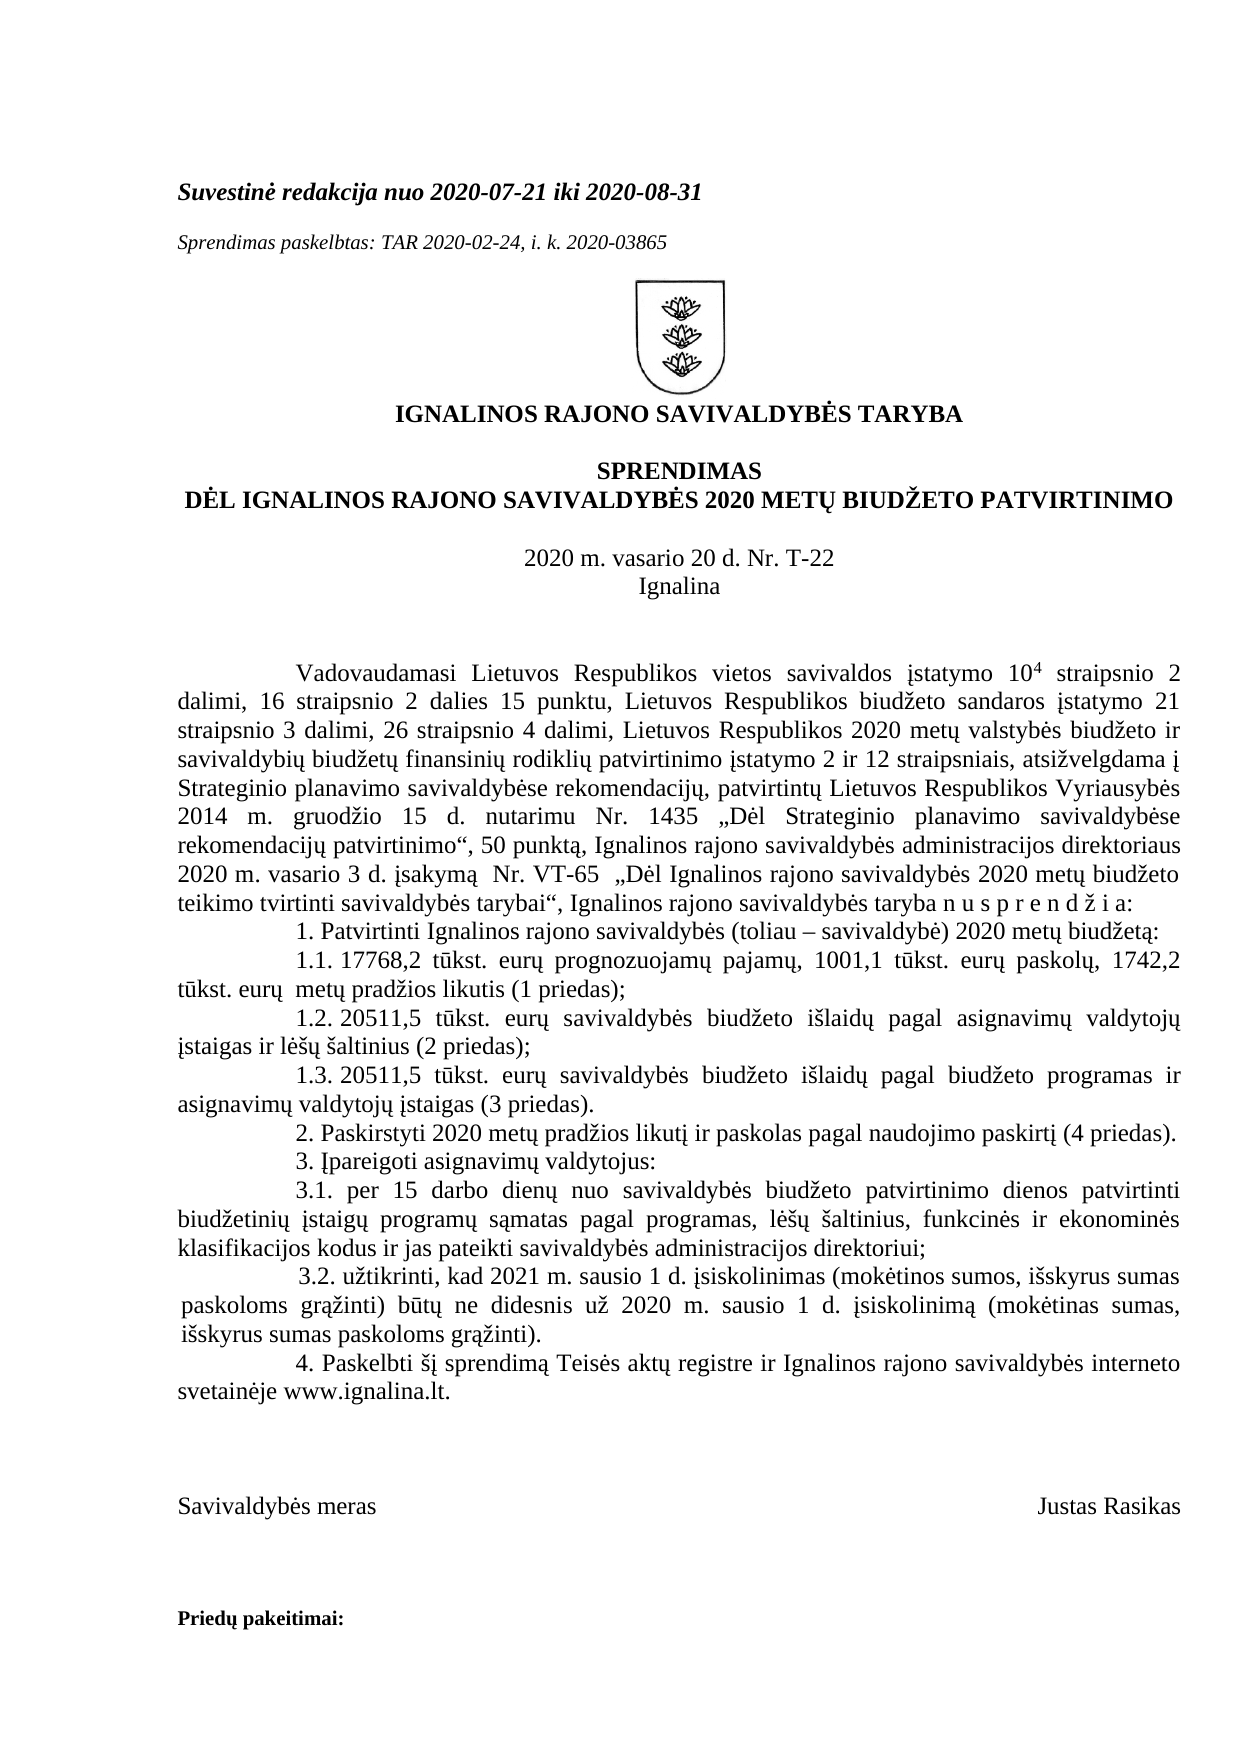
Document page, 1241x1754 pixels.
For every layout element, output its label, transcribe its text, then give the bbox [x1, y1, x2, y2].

text 1. Patvirtinti Ignalinos rajono savivaldybės (toliau – savivaldybė) 2020 metų biudžetą: [177, 916, 1181, 945]
text 4. Paskelbti šį sprendimą Teisės aktų registre ir Ignalinos rajono savivaldybės interneto svetainėje www.ignalina.lt. [177, 1348, 1181, 1405]
text IGNALINOS RAJONO SAVIVALDYBĖS TARYBA [177, 399, 1181, 428]
text Vadovaudamasi Lietuvos Respublikos vietos savivaldos įstatymo 104 straipsnio 2 dalimi, 16 straipsnio 2 dalies 15 punktu, Lietuvos Respublikos biudžeto sandaros įstatymo 21 straipsnio 3 dalimi, 26 straipsnio 4 dalimi, Lietuvos Respublikos 2020 metų valstybės biudžeto ir savivaldybių biudžetų finansinių rodiklių patvirtinimo įstatymo 2 ir 12 straipsniais, atsižvelgdama į Strateginio planavimo savivaldybėse rekomendacijų, patvirtintų Lietuvos Respublikos Vyriausybės 2014 m. gruodžio 15 d. nutarimu Nr. 1435 „Dėl Strateginio planavimo savivaldybėse rekomendacijų patvirtinimo“, 50 punktą, Ignalinos rajono savivaldybės administracijos direktoriaus 2020 m. vasario 3 d. įsakymą Nr. VT-65 „Dėl Ignalinos rajono savivaldybės 2020 metų biudžeto teikimo tvirtinti savivaldybės tarybai“, Ignalinos rajono savivaldybės taryba n u s p r e n d ž i a: [177, 658, 1181, 916]
text 3.2. užtikrinti, kad 2021 m. sausio 1 d. įsiskolinimas (mokėtinos sumos, išskyrus sumas paskoloms grąžinti) būtų ne didesnis už 2020 m. sausio 1 d. įsiskolinimą (mokėtinas sumas, išskyrus sumas paskoloms grąžinti). [181, 1261, 1181, 1348]
text 1.2. 20511,5 tūkst. eurų savivaldybės biudžeto išlaidų pagal asignavimų valdytojų įstaigas ir lėšų šaltinius (2 priedas); [177, 1003, 1181, 1060]
text Priedų pakeitimai: [177, 1606, 1181, 1630]
text 3.1. per 15 darbo dienų nuo savivaldybės biudžeto patvirtinimo dienos patvirtinti biudžetinių įstaigų programų sąmatas pagal programas, lėšų šaltinius, funkcinės ir ekonominės klasifikacijos kodus ir jas pateikti savivaldybės administracijos direktoriui; [177, 1175, 1181, 1261]
text 2020 m. vasario 20 d. Nr. T-22 [177, 543, 1181, 571]
text 3. Įpareigoti asignavimų valdytojus: [295, 1146, 1181, 1175]
text Suvestinė redakcija nuo 2020-07-21 iki 2020-08-31 [177, 177, 1181, 206]
text DĖL IGNALINOS RAJONO SAVIVALDYBĖS 2020 METŲ BIUDŽETO PATVIRTINIMO [177, 485, 1181, 514]
text 1.1. 17768,2 tūkst. eurų prognozuojamų pajamų, 1001,1 tūkst. eurų paskolų, 1742,2 tūkst. eurų metų pradžios likutis (1 priedas); [177, 945, 1181, 1003]
text Ignalina [177, 571, 1181, 600]
text Savivaldybės meras Justas Rasikas [177, 1491, 1181, 1520]
text SPRENDIMAS [177, 456, 1181, 485]
text 2. Paskirstyti 2020 metų pradžios likutį ir paskolas pagal naudojimo paskirtį (4 priedas). [177, 1118, 1181, 1146]
text 1.3. 20511,5 tūkst. eurų savivaldybės biudžeto išlaidų pagal biudžeto programas ir asignavimų valdytojų įstaigas (3 priedas). [177, 1060, 1181, 1118]
text Sprendimas paskelbtas: TAR 2020-02-24, i. k. 2020-03865 [177, 230, 1181, 254]
